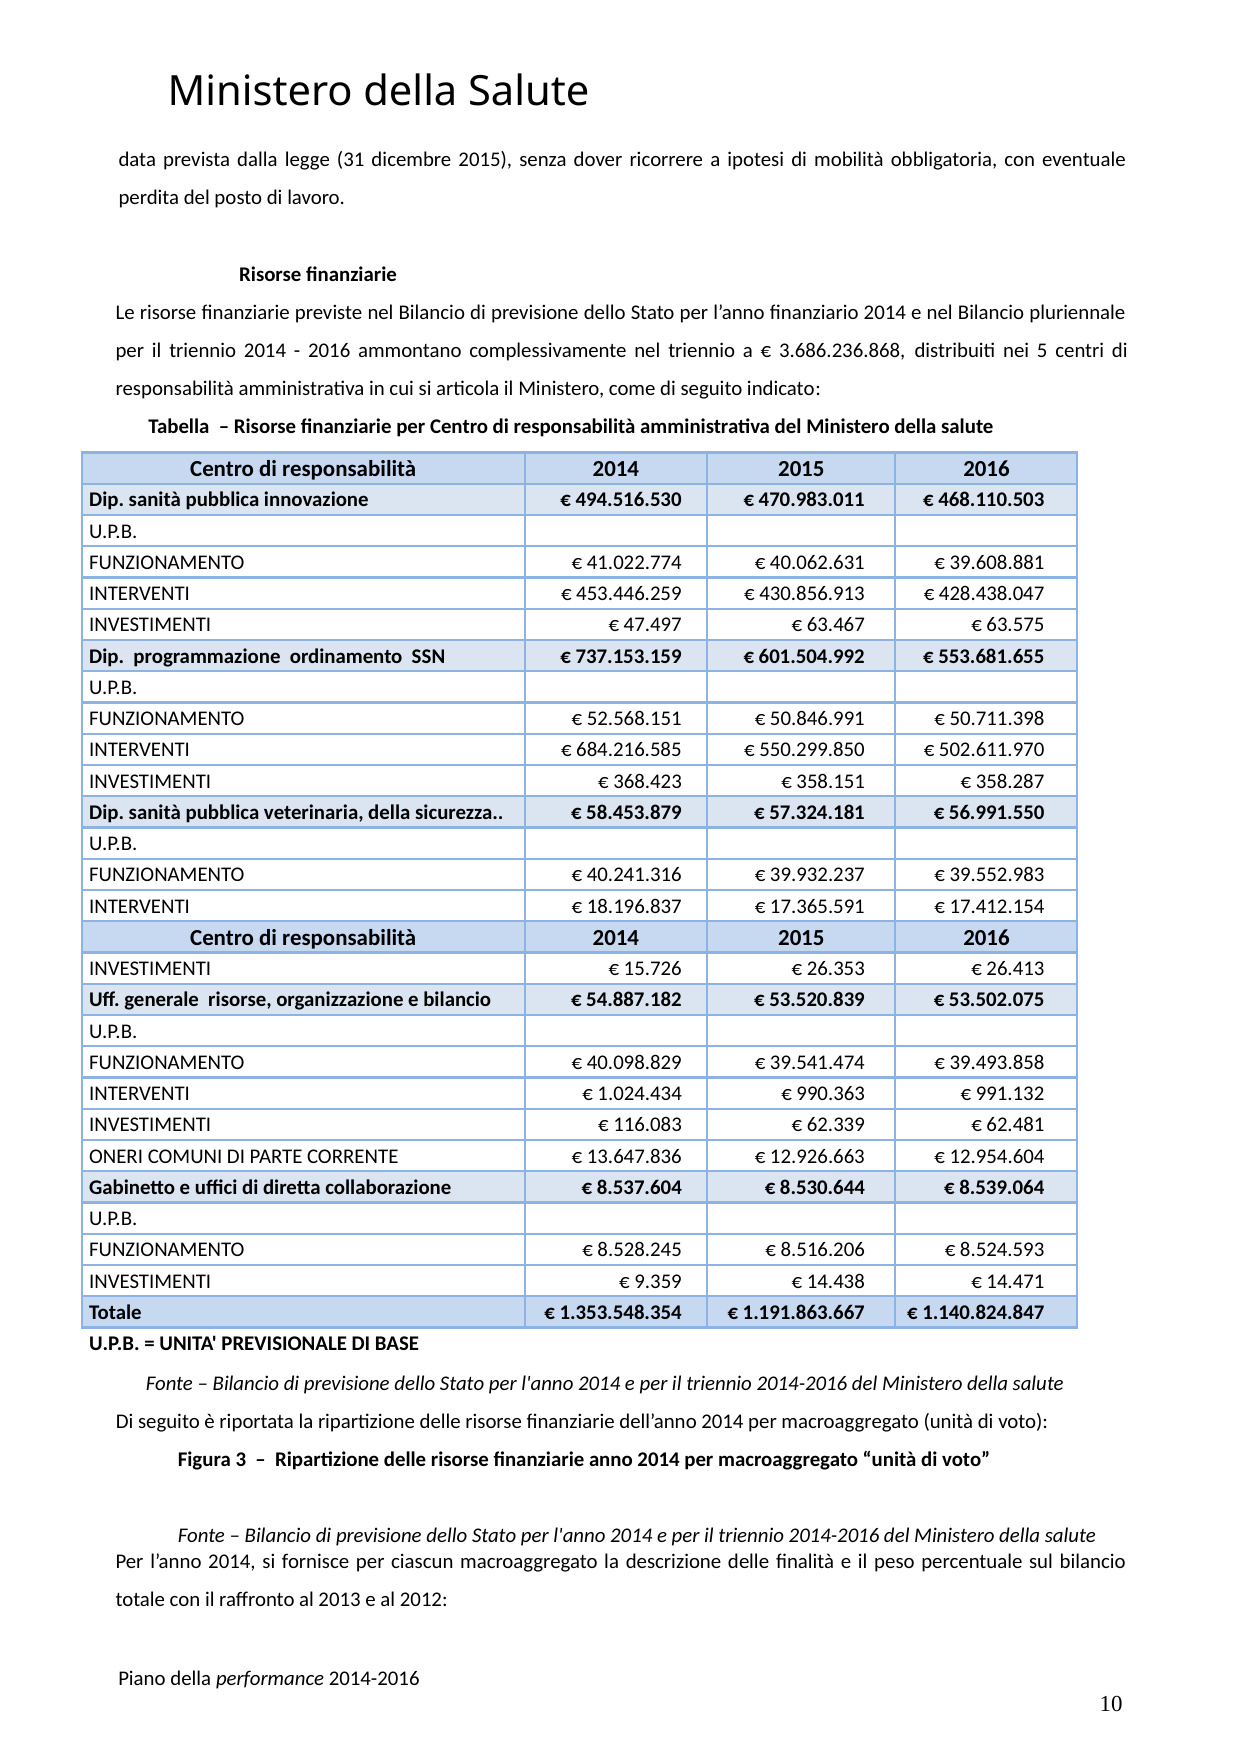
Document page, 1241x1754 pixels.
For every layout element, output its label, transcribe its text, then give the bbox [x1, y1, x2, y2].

table_cell € 470.983.011 [708, 485, 894, 514]
table_header Centro di responsabilità [83, 454, 524, 483]
table_cell U.P.B. = UNITA' PREVISIONALE DI BASE [82, 1329, 524, 1358]
table_cell INTERVENTI [83, 735, 524, 764]
table_cell [708, 1016, 894, 1045]
table_cell € 17.412.154 [896, 891, 1076, 920]
table_cell € 50.711.398 [896, 704, 1076, 733]
table_cell FUNZIONAMENTO [83, 704, 524, 733]
table_header 2015 [708, 454, 894, 483]
table_cell € 54.887.182 [526, 985, 706, 1014]
table_cell U.P.B. [83, 672, 524, 701]
table_cell € 40.098.829 [526, 1047, 706, 1076]
table_cell € 1.353.548.354 [526, 1297, 706, 1326]
table_cell € 39.541.474 [708, 1047, 894, 1076]
table_cell U.P.B. [83, 1016, 524, 1045]
table_cell € 1.140.824.847 [896, 1297, 1076, 1326]
table_cell € 8.539.064 [896, 1172, 1076, 1201]
table_cell INVESTIMENTI [83, 610, 524, 639]
table_cell [896, 516, 1076, 545]
table_cell € 58.453.879 [526, 797, 706, 826]
table_cell € 62.339 [708, 1110, 894, 1139]
table_cell € 358.287 [896, 766, 1076, 795]
table_cell [526, 829, 706, 858]
table_cell € 428.438.047 [896, 579, 1076, 608]
table_cell [526, 1016, 706, 1045]
table_cell INVESTIMENTI [83, 1266, 524, 1295]
table_cell [526, 672, 706, 701]
table_cell ONERI COMUNI DI PARTE CORRENTE [83, 1141, 524, 1170]
table_cell Centro di responsabilità [83, 922, 524, 951]
table_cell € 116.083 [526, 1110, 706, 1139]
table_cell U.P.B. [83, 1204, 524, 1233]
table_cell € 53.502.075 [896, 985, 1076, 1014]
table_cell [896, 1204, 1076, 1233]
table_cell € 50.846.991 [708, 704, 894, 733]
table_cell € 17.365.591 [708, 891, 894, 920]
table_cell [708, 672, 894, 701]
table_cell Dip. programmazione ordinamento SSN [83, 641, 524, 670]
table_cell € 63.467 [708, 610, 894, 639]
table_cell INVESTIMENTI [83, 1110, 524, 1139]
table_cell Uff. generale risorse, organizzazione e bilancio [83, 985, 524, 1014]
table_cell € 12.926.663 [708, 1141, 894, 1170]
table_cell € 430.856.913 [708, 579, 894, 608]
table_cell Dip. sanità pubblica veterinaria, della sicurezza.. [83, 797, 524, 826]
table_cell [708, 829, 894, 858]
table_cell € 47.497 [526, 610, 706, 639]
table_cell [896, 1016, 1076, 1045]
table_cell 2015 [708, 922, 894, 951]
table_cell € 39.493.858 [896, 1047, 1076, 1076]
table_cell INTERVENTI [83, 891, 524, 920]
table_cell € 63.575 [896, 610, 1076, 639]
table_cell [526, 516, 706, 545]
table_cell € 39.608.881 [896, 547, 1076, 576]
table_cell € 453.446.259 [526, 579, 706, 608]
table_cell [895, 1329, 1077, 1358]
table_cell € 14.438 [708, 1266, 894, 1295]
table_cell Dip. sanità pubblica innovazione [83, 485, 524, 514]
table_cell € 1.191.863.667 [708, 1297, 894, 1326]
table_cell [526, 1204, 706, 1233]
table_cell 2014 [526, 922, 706, 951]
table_cell € 550.299.850 [708, 735, 894, 764]
table_cell [707, 1329, 895, 1358]
table_cell € 502.611.970 [896, 735, 1076, 764]
table_cell € 468.110.503 [896, 485, 1076, 514]
table_cell € 737.153.159 [526, 641, 706, 670]
table_cell INVESTIMENTI [83, 954, 524, 983]
table_cell € 57.324.181 [708, 797, 894, 826]
table_cell € 358.151 [708, 766, 894, 795]
table_header 2014 [526, 454, 706, 483]
table_cell € 15.726 [526, 954, 706, 983]
table_cell € 14.471 [896, 1266, 1076, 1295]
table_cell FUNZIONAMENTO [83, 1235, 524, 1264]
table_cell [896, 672, 1076, 701]
table_cell € 8.516.206 [708, 1235, 894, 1264]
table_cell € 26.413 [896, 954, 1076, 983]
table_cell € 39.552.983 [896, 860, 1076, 889]
table_cell € 601.504.992 [708, 641, 894, 670]
table_cell Totale [83, 1297, 524, 1326]
table_cell € 12.954.604 [896, 1141, 1076, 1170]
table_cell € 13.647.836 [526, 1141, 706, 1170]
table_cell [525, 1329, 707, 1358]
table_cell € 553.681.655 [896, 641, 1076, 670]
table_cell € 56.991.550 [896, 797, 1076, 826]
table_cell € 41.022.774 [526, 547, 706, 576]
table_cell € 494.516.530 [526, 485, 706, 514]
table_cell [708, 1204, 894, 1233]
table_cell € 53.520.839 [708, 985, 894, 1014]
table_header Identità Amministrazione in cifre In questa sezione vengono illustrati alcuni dati significativi in ordine al profilo dell’amministrazione, con particolare riguardo alle risorse umane, alle risorse finanziarie nonché alle sedi territoriali. Risorse umane Il numero di dipendenti in servizio presso il Ministero della salute al 1° gennaio 2014 è pari a 2.106 unità (in diminuzione di 20 unità rispetto al 1° gennaio 2013), di cui 210 unità con contratto a tempo determinato. Il 60% del personale è in servizio presso le 2 sedi centrali di Roma e il restante 40% presso le 103 sedi periferiche, dislocate presso i maggiori porti ed aeroporti nazionali. Figura 1 – Distribuzione del personale per sede al 1° gennaio 2014 con raffronto rispetto al 2013 Fonte – Ministero della salute – Ufficio generale delle risorse, dell’organizzazione e del bilancio Il numero di dipendenti di ruolo del Ministero della salute, ivi compresi i dipendenti a tempo determinato, sono complessivamente 1.925 unità, di cui 538 sono dirigenti (dirigenti di I fascia, dirigenti di II fascia e dirigenti delle professionalità sanitarie) e le restanti 1.387 appartengono al personale del comparto ministeri. L’età media del personale in servizio è pari a 50 anni, mentre, relativamente al titolo di studio, il personale in possesso di laurea è di 1.008 unità (580 donne e 428 uomini), pari al 46% del totale del personale in servizio. Tabella – Dipendenti di ruolo presenti al 1° gennaio 2014 Fonte – Ministero della salute – Ufficio generale delle risorse, dell’organizzazione e del bilancio Considerando la tipologia di rapporto di lavoro e la sede di servizio, il personale presente risulta così distribuito: Tabella – Unità di personale del Ministero della Salute per tipologia di rapporto di lavoro e sede (*) ulteriori 48 unità di personale (46 di ruolo e 2 fuori ruolo) sono in servizio presso altre amministrazioni. Fonte – Ministero della salute – Ufficio generale delle risorse, dell’organizzazione e del bilancio Nell'ambito delle misure previste dalla spending review, con il DPCM 22 gennaio 2013 è stato attuato quanto previsto dall'articolo 2 del DL n. 95/2012, che ha previsto la revisione degli assetti organizzativi delle amministrazioni pubbliche centrali; in particolare, una riduzione del 20% delle posizioni dirigenziali di I e II fascia, nonché una riduzione del 10% della spesa relativa ai posti in organico del personale non dirigente. La dotazione organica del Ministero della salute è stata dunque ridotta a 1.700 unità e ha portato un risparmio complessivo pari a € 3.631.231,00. La nuova dotazione organica del Ministero, prevede i seguenti contingenti: Tabella – Dotazione organica Fonte – Ministero della salute – Ufficio generale delle risorse, dell’organizzazione e del bilancio Nel grafico sottostante, viene confrontata la nuova dotazione organica con quella individuata nel DPR n. 108 dell’11 marzo 2011, recante il Regolamento di organizzazione del Ministero della salute. In particolare, si evidenzia una riduzione complessiva di oltre 300 unità di personale. Figura 2 – Dotazione organica rideterminata ai sensi dell’articolo 2 del DL n. 95/2012 – numero unità Fonte – Ministero della salute – Ufficio generale delle risorse, dell’organizzazione e del bilancio A seguito delle riduzioni di organico connesse ai processi di revisione della spesa, è stato adottato, con DM in corso di registrazione, il piano delle cessazioni del personale del Ministero che si trova attualmente in soprannumero (86 unità al 31 dicembre 2013). Grazie alle citate operazioni di compensazione verticale e trasversale consentite dalla legge, si è potuto ridurre l’impatto dei tagli, portando a una situazione di riassorbimento del personale in soprannumero entro la data prevista dalla legge (31 dicembre 2015), senza dover ricorrere a ipotesi di mobilità obbligatoria, con eventuale perdita del posto di lavoro. Risorse finanziarie Le risorse finanziarie previste nel Bilancio di previsione dello Stato per l’anno finanziario 2014 e nel Bilancio pluriennale per il triennio 2014 - 2016 ammontano complessivamente nel triennio a € 3.686.236.868, distribuiti nei 5 centri di responsabilità amministrativa in cui si articola il Ministero, come di seguito indicato: Tabella – Risorse finanziarie per Centro di responsabilità amministrativa del Ministero della salute Fonte – Bilancio di previsione dello Stato per l'anno 2014 e per il triennio 2014-2016 del Ministero della salute Di seguito è riportata la ripartizione delle risorse finanziarie dell’anno 2014 per macroaggregato (unità di voto): Figura 3 – Ripartizione delle risorse finanziarie anno 2014 per macroaggregato “unità di voto” Fonte – Bilancio di previsione dello Stato per l'anno 2014 e per il triennio 2014-2016 del Ministero della salute Per l’anno 2014, si fornisce per ciascun macroaggregato la descrizione delle finalità e il peso percentuale sul bilancio totale con il raffronto al 2013 e al 2012: “funzionamento” (stipendi, acquisto di beni e servizi ) 13,48% (↓ rispetto al 14,47% del 2013 e lo 15,74% nel 2012) “interventi” (trasferimenti correnti ad amministrazioni pubbliche, a famiglie e istituzioni sociali private, trasferimenti correnti all’estero) 85,47% (↑ rispetto allo 84,39% nel 2013 e all’82,70% nel 2012); “investimenti” (spese per acquisto di attrezzature e apparecchiature non informatiche) 0,04% (= rispetto allo 0,04% nel 2013 e ↓ rispetto al 0,05% nel 2012); “oneri comuni di parte corrente” (consumi intermedi, rassegnazioni dalle entrate, FUA, spese per provvedere a maggiori esigenze per spese regolate per legge) 1,01% (↓ rispetto allo 1,10% del 2013 e al 1,52% nel 2012). Occorre precisare che il macroaggregato “interventi” si riferisce in gran parte al trasferimento di fondi sia agli enti del Servizio sanitario nazionale sia al cittadino (risarcimenti, indennizzi, rimborsi). Nel paragrafo relativo all’analisi del contesto interno, verranno rappresentate informazioni di dettaglio sia delle risorse umane che finanziarie. Sedi del Ministero Il Ministero della salute è articolato su 2 sedi centrali, ubicate a Roma, e 103 sedi periferiche, dislocate presso i maggiori porti ed aeroporti nazionali. Per effetto del DL n. 95/2012 c.d. Spending review, l’amministrazione ha realizzato nel 2013 il trasferimento dell’Ufficio centrale di Bilancio (Ministero economia e finanze) dalla sede di Palazzo Italia in piazzale Marconi in Roma presso la sede ministeriale di Viale Ribotta e quello dei Carabinieri del NAS presso la sede demaniale in Viale dell’Aeronautica in Roma; tale trasferimento ha coinvolto 192 unità di personale, di cui 54 del Ministero economia e finanze e ha consentito il risparmio delle spese per il canone di locazione dei locali di Palazzo Italia, che nel 2012 è stato pari a € 1.455.199 per complessivi 6.055 metri quadri. Sedi centrali La prima delle due sedi di Roma è quella di Lungotevere Ripa, n. 1 e accoglie il Ministro, i Sottosegretari, gli Uffici di diretta collaborazione (Gabinetto, Segreteria particolare, Segreteria tecnica, Ufficio legislativo e Ufficio stampa) e l’Organismo indipendente di valutazione. Nella stessa sono presenti anche la redazione del Portale (http://www.salute.gov.it) e la struttura di valutazione e analisi dei sistemi sanitari regionali (SIVEAS). In questa sede, operano circa 210 dipendenti su una superficie di mq. 6.800 organizzata in uffici, sale riunioni, spazi comuni, servizi generali, magazzini, archivi e un auditorium da circa 99 posti. Figura 4 – Ministero della Salute sede di Lungotevere Ripa – Roma (Per i dettagli si riporta il link alla pagina sedi del portale del Ministero) Fonte – Sito Internet del Ministero della salute La seconda sede, sita in Viale Giorgio Ribotta, n. 5, ospita tutti gli uffici centrali dei Dipartimenti, delle Direzioni generali, il Consiglio superiore di sanità, l’Ufficio generale risorse, organizzazione e bilancio ove opera l’Ufficio relazioni con il pubblico e l’Ufficio centrale di bilancio (MEF) presso il Ministero della Salute. Figura 5 – Ministero della Salute sede di Viale Giorgio Ribotta - Roma (Per i dettagli si riporta il link alla pagina sedi del portale del Ministero) Fonte – Sito Internet del Ministero della salute Questa sede è stata inaugurata nel 2008 riunificando tutti gli uffici centrali dell’amministrazione, precedentemente dislocati su più sedi, e la sua moderna struttura consente di garantire, attraverso la “tracciabilità delle procedure informatizzate”, la trasparenza e la facilità di accesso a tutti - cittadini e utenti. La sede ha una superficie totale di mq 52.000, di cui circa 30.000 ad uso ufficio, organizzati in 633 stanze che ospitano circa 1.300 lavoratori, sale riunioni ai piani, spazi comuni, servizi generali, garage, archivi, biblioteca e un’area congressuale al piano terra dotata di un auditorium da 250 posti. Sedi periferiche Il Ministero, oltre che in uffici centrali, è articolato in uffici periferici: Uffici veterinari per gli adempimenti degli obblighi comunitari (UVAC), Posti di ispezione frontaliera (PIF), Uffici di sanità marittima, aerea e di frontiera (USMAF) e Servizi di assistenza sanitaria al personale navigante (SASN), prevalentemente dislocati presso i maggiori porti e aeroporti nazionali. Gli uffici periferici svolgono attività di controllo sanitario su merci, mezzi di trasporto e passeggeri e offrono servizi agli utenti, ciascuno in relazione alle proprie specifiche competenze. Si fornisce di seguito una rappresentazione geografica delle sedi per le quattro tipologie di ufficio completa dei link alle pagine del portale del Ministero dove è possibile reperire indirizzi, numeri di telefono e nominativo del responsabile di ciascuna struttura periferica. Nel corso del 2014 si dovrà procedere a un piano di razionalizzazione delle sedi periferiche del Ministero e dei NAS, tenendo conto che le competenze in materia di assistenza sanitaria del personale navigante saranno concentrate presso gli uffici di sanità marittima, aerea e di frontiera, con graduale unificazione delle strutture ambulatoriali, anche al fine del contenimento dei relativi costi di funzionamento. [78, 146, 1139, 1611]
table_cell FUNZIONAMENTO [83, 1047, 524, 1076]
table_header 2016 [896, 454, 1076, 483]
table_cell € 990.363 [708, 1079, 894, 1108]
table_cell € 368.423 [526, 766, 706, 795]
table_cell FUNZIONAMENTO [83, 547, 524, 576]
table_cell € 40.241.316 [526, 860, 706, 889]
table_cell € 18.196.837 [526, 891, 706, 920]
table_cell € 684.216.585 [526, 735, 706, 764]
table_cell € 991.132 [896, 1079, 1076, 1108]
table_cell € 62.481 [896, 1110, 1076, 1139]
table_cell [896, 829, 1076, 858]
table_header [1139, 146, 1162, 1611]
table_cell FUNZIONAMENTO [83, 860, 524, 889]
table_cell 2016 [896, 922, 1076, 951]
table_cell € 8.524.593 [896, 1235, 1076, 1264]
table_cell U.P.B. [83, 829, 524, 858]
table_cell € 39.932.237 [708, 860, 894, 889]
table_cell INTERVENTI [83, 1079, 524, 1108]
table_cell € 8.528.245 [526, 1235, 706, 1264]
table_cell € 8.530.644 [708, 1172, 894, 1201]
table_cell Gabinetto e uffici di diretta collaborazione [83, 1172, 524, 1201]
table_cell € 1.024.434 [526, 1079, 706, 1108]
table_cell € 40.062.631 [708, 547, 894, 576]
table_cell € 9.359 [526, 1266, 706, 1295]
table_cell INTERVENTI [83, 579, 524, 608]
table_cell U.P.B. [83, 516, 524, 545]
table_cell € 26.353 [708, 954, 894, 983]
table_cell € 8.537.604 [526, 1172, 706, 1201]
table_cell [708, 516, 894, 545]
table_cell INVESTIMENTI [83, 766, 524, 795]
table_cell € 52.568.151 [526, 704, 706, 733]
